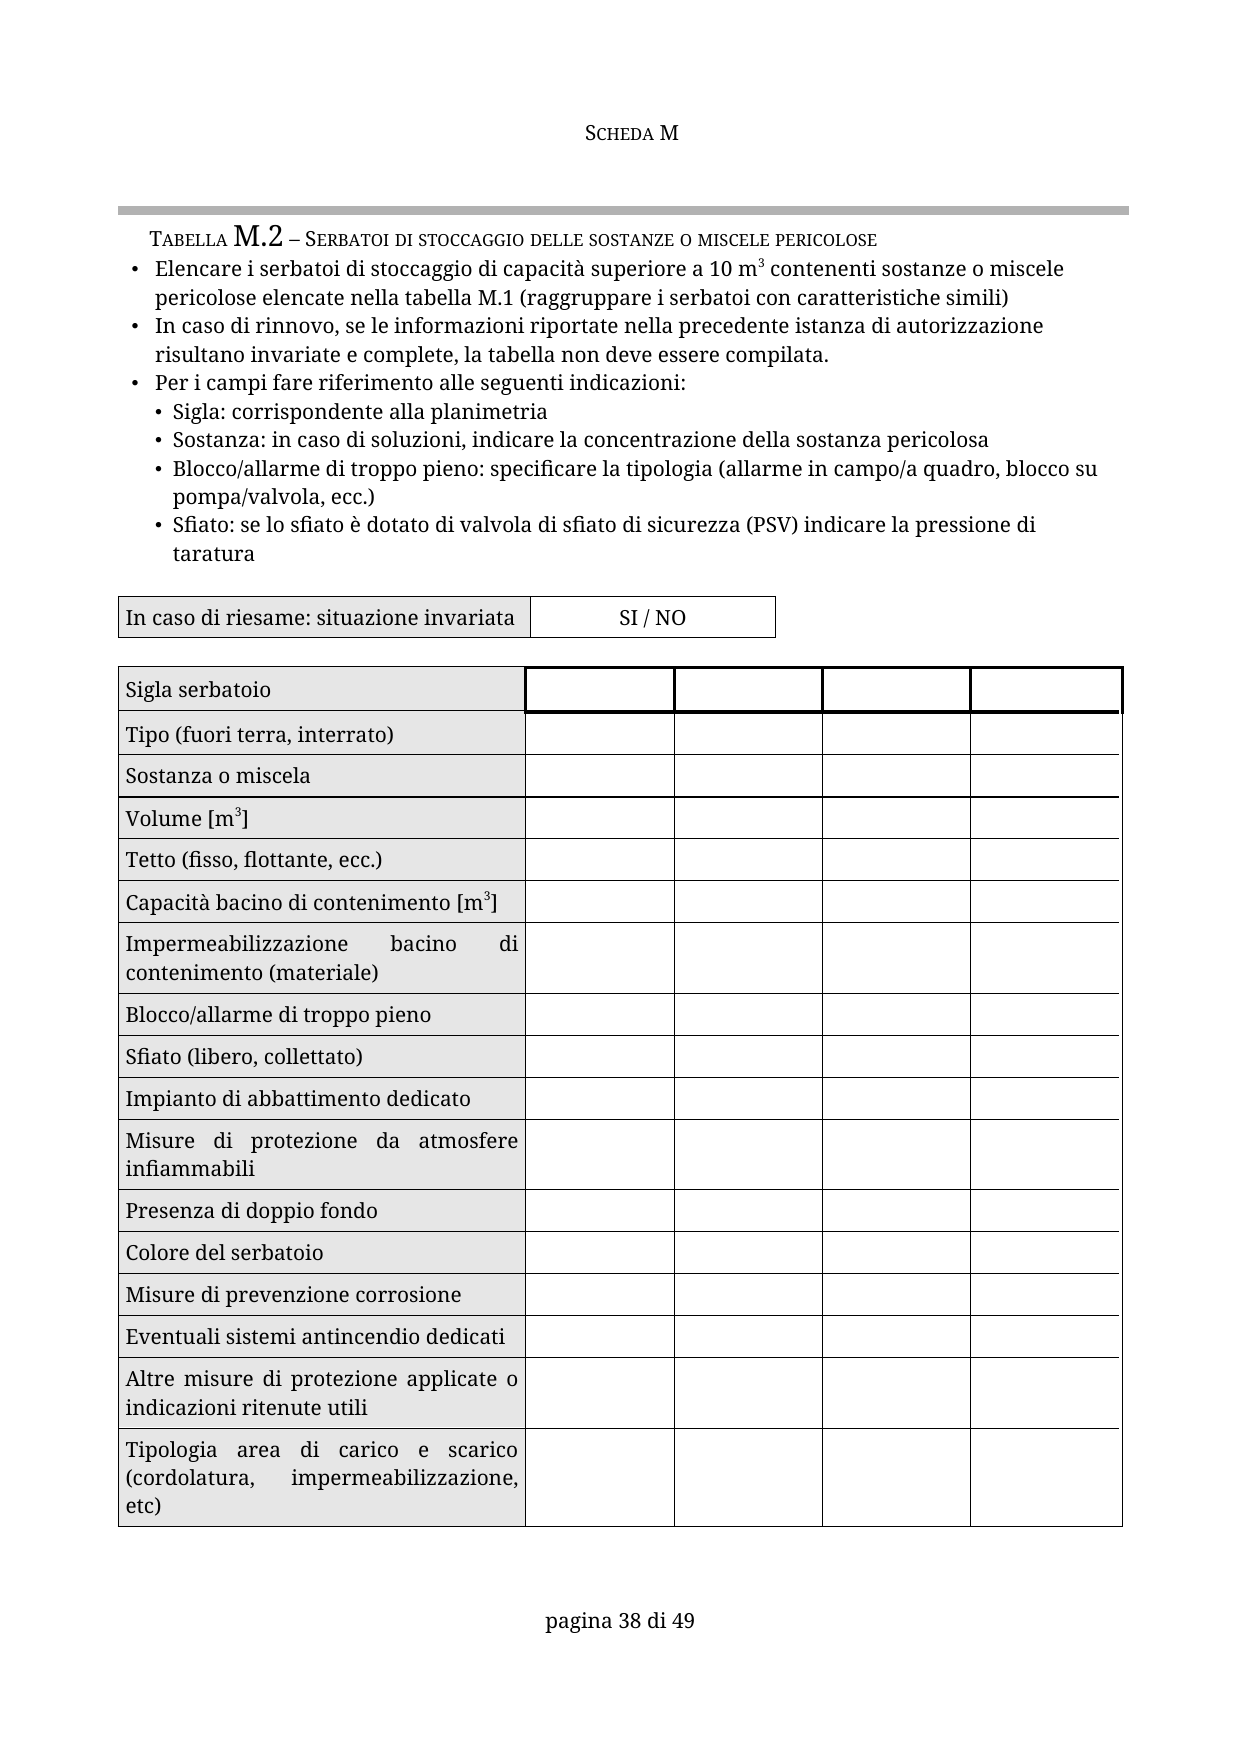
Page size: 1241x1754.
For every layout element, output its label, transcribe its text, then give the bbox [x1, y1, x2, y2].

table_cell Tipo (fuori terra, interrato) [119, 711, 525, 754]
table_cell [675, 1274, 822, 1315]
table_cell [971, 993, 1122, 1035]
table_cell [971, 1119, 1122, 1189]
table_cell [675, 923, 822, 993]
table_cell Impermeabilizzazione bacino di contenimento (materiale) [119, 923, 525, 993]
table_cell Misure di prevenzione corrosione [119, 1274, 525, 1315]
table_cell [823, 1316, 970, 1357]
table_cell [823, 1190, 970, 1231]
table_cell [971, 1273, 1122, 1315]
table_cell [526, 1078, 674, 1119]
table_header [527, 669, 673, 710]
table_cell [823, 1120, 970, 1189]
table_cell [675, 1190, 822, 1231]
table_cell Capacità bacino di contenimento [m3] [119, 881, 525, 922]
table_cell [823, 714, 970, 754]
table_cell Tipologia area di carico e scarico (cordolatura, impermeabilizzazione, etc) [119, 1429, 525, 1526]
table_cell [526, 1120, 674, 1189]
table_header [824, 669, 969, 710]
table_cell [823, 1429, 970, 1526]
table_cell [526, 1429, 674, 1526]
table_cell [971, 1077, 1122, 1119]
table_cell [675, 839, 822, 880]
table_cell [675, 1232, 822, 1273]
table_cell [675, 881, 822, 922]
table_cell [971, 1231, 1122, 1273]
table_cell Tetto (fisso, flottante, ecc.) [119, 839, 525, 880]
table_cell [675, 1316, 822, 1357]
table_cell [526, 1358, 674, 1427]
table_cell [675, 1078, 822, 1119]
table_cell [823, 923, 970, 993]
table_cell [823, 1036, 970, 1077]
table_header SI / NO [531, 597, 775, 637]
table_cell Sostanza o miscela [119, 755, 525, 796]
table_cell Impianto di abbattimento dedicato [119, 1078, 525, 1119]
table_cell Elencare i serbatoi di stoccaggio di capacità superiore a 10 m3 contenenti sostanze o miscele pericolose elencate nella tabella M.1 (raggruppare i serbatoi con caratteristiche simili) In caso di rinnovo, se le informazioni riportate nella precedente istanza di autorizzazione risultano invariate e complete, la tabella non deve essere compilata. Per i campi fare riferimento alle seguenti indicazioni: Sigla: corrispondente alla planimetria Sostanza: in caso di soluzioni, indicare la concentrazione della sostanza pericolosa Blocco/allarme di troppo pieno: specificare la tipologia (allarme in campo/a quadro, blocco su pompa/valvola, ecc.) Sfiato: se lo sfiato è dotato di valvola di sfiato di sicurezza (PSV) indicare la pressione di taratura [118, 255, 1129, 567]
table_cell [675, 798, 822, 838]
table_cell [971, 710, 1122, 754]
table_cell [675, 1429, 822, 1526]
table_header [676, 669, 821, 710]
table_cell [823, 1274, 970, 1315]
table_cell [675, 755, 822, 796]
table_cell Colore del serbatoio [119, 1232, 525, 1273]
table_cell Volume [m3] [119, 798, 525, 838]
table_cell [526, 1232, 674, 1273]
table_cell [823, 755, 970, 796]
table_header Tabella M.2 – Serbatoi di stoccaggio delle sostanze o miscele pericolose [118, 215, 1129, 254]
table_cell [526, 1274, 674, 1315]
table_cell [675, 994, 822, 1035]
table_cell [526, 1036, 674, 1077]
table_cell [971, 754, 1122, 796]
table_cell [823, 1358, 970, 1427]
table_cell Misure di protezione da atmosfere infiammabili [119, 1120, 525, 1189]
table_cell [971, 1428, 1122, 1526]
table_cell [823, 1232, 970, 1273]
table_cell [971, 880, 1122, 922]
table_cell [971, 1315, 1122, 1357]
table_cell [971, 1035, 1122, 1077]
table_header Sigla serbatoio [119, 667, 524, 710]
table_cell [675, 1120, 822, 1189]
table_cell [526, 881, 674, 922]
table_cell [526, 923, 674, 993]
table_cell [526, 755, 674, 796]
table_cell Eventuali sistemi antincendio dedicati [119, 1316, 525, 1357]
table_cell [823, 881, 970, 922]
table_cell [971, 796, 1122, 838]
table_cell Presenza di doppio fondo [119, 1190, 525, 1231]
table_cell [526, 839, 674, 880]
table_cell [526, 994, 674, 1035]
table_cell [823, 1078, 970, 1119]
table_cell Sfiato (libero, collettato) [119, 1036, 525, 1077]
table_header [972, 669, 1121, 710]
table_cell [526, 798, 674, 838]
table_cell Blocco/allarme di troppo pieno [119, 994, 525, 1035]
table_cell [675, 1358, 822, 1427]
table_cell [971, 1357, 1122, 1427]
table_cell [971, 922, 1122, 993]
table_cell [971, 1189, 1122, 1231]
table_cell [971, 838, 1122, 880]
table_cell [526, 1316, 674, 1357]
table_header In caso di riesame: situazione invariata [119, 597, 530, 637]
table_cell Altre misure di protezione applicate o indicazioni ritenute utili [119, 1358, 525, 1427]
table_cell [823, 839, 970, 880]
table_cell [675, 714, 822, 754]
table_cell [823, 798, 970, 838]
table_cell [526, 714, 674, 754]
table_cell [675, 1036, 822, 1077]
table_cell [526, 1190, 674, 1231]
table_cell [823, 994, 970, 1035]
